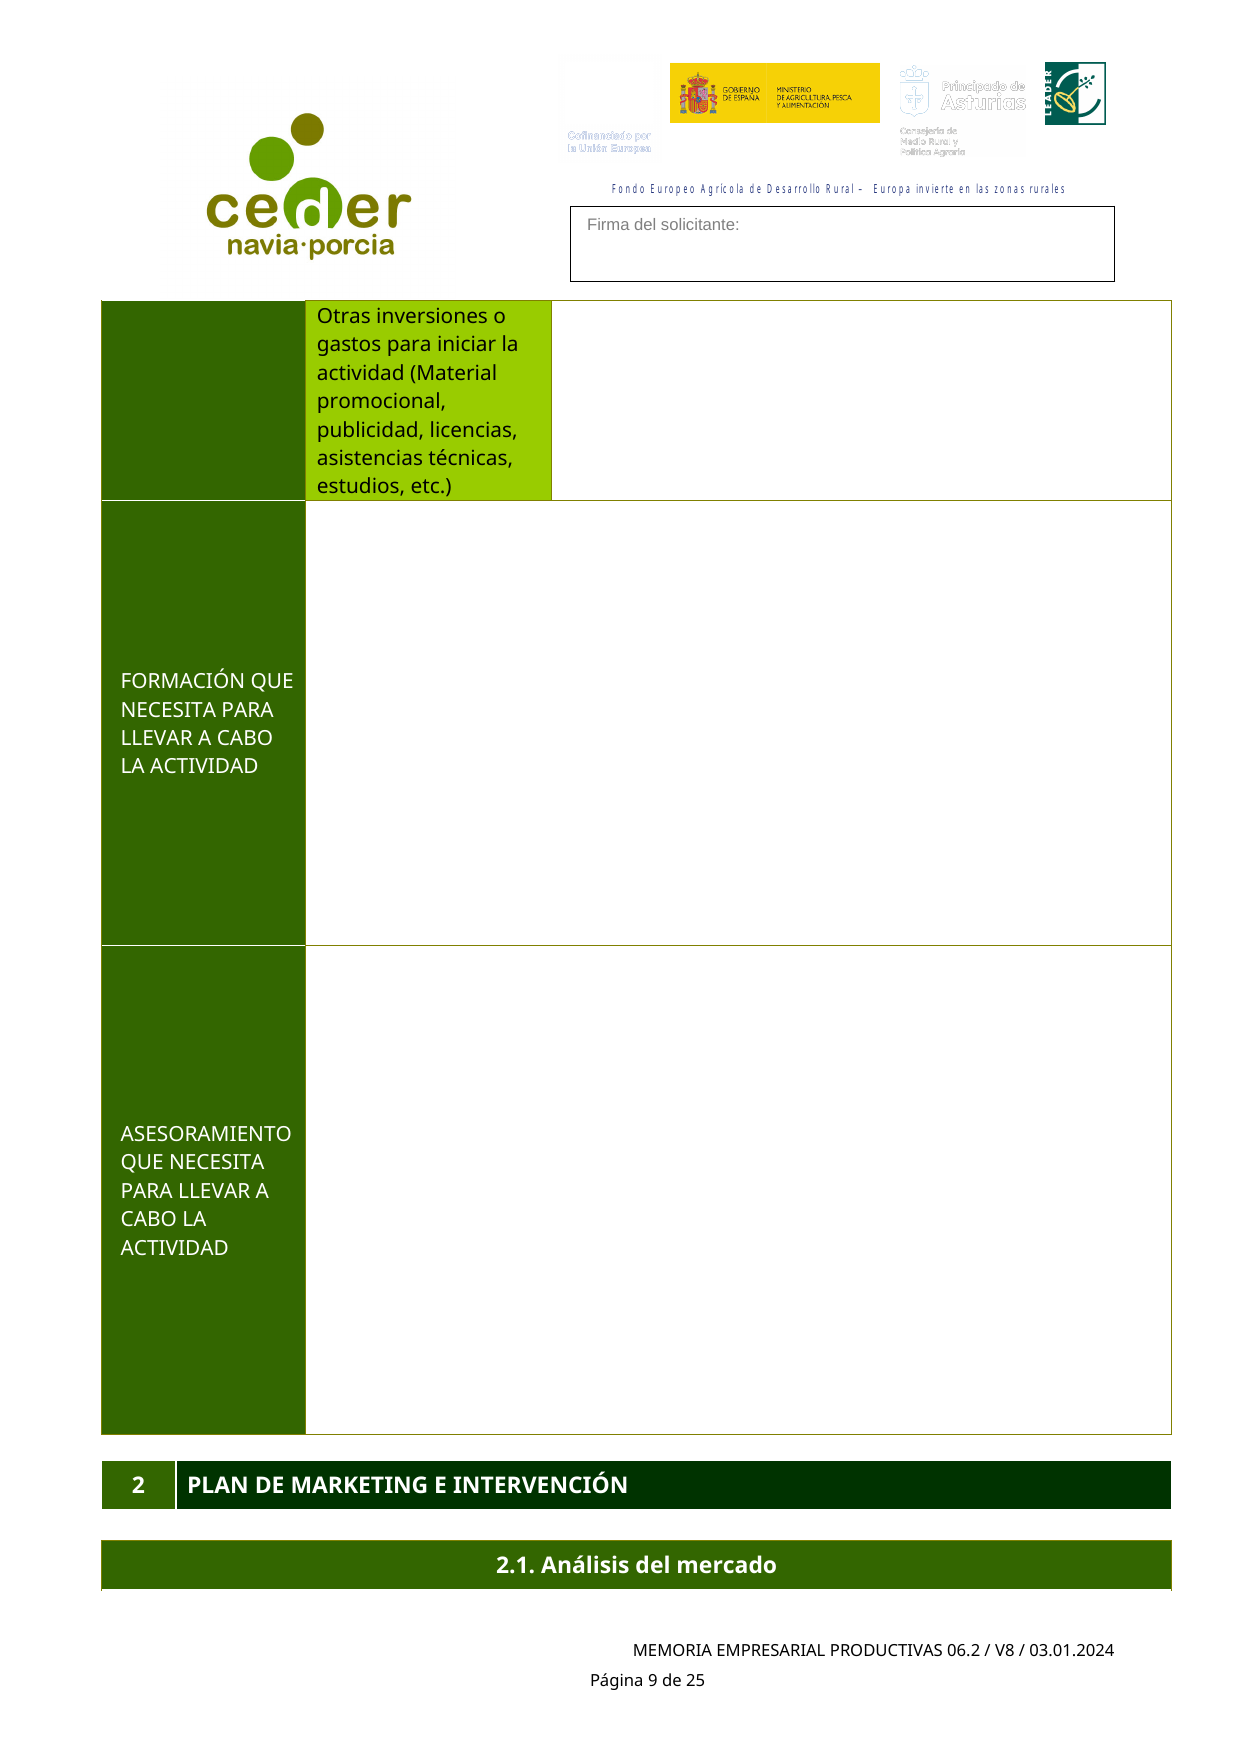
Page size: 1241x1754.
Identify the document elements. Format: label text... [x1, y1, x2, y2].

table_header 2.1. Análisis del mercado [102, 1541, 1171, 1589]
table_cell [102, 301, 305, 500]
table_cell FORMACIÓN QUE NECESITA PARA LLEVAR A CABO LA ACTIVIDAD [102, 501, 305, 945]
table_header 2 [102, 1461, 175, 1509]
picture [160, 76, 456, 299]
table_cell Otras inversiones o gastos para iniciar la actividad (Material promocional, publicidad, licencias, asistencias técnicas, estudios, etc.) [306, 301, 551, 500]
table_cell [306, 946, 1171, 1434]
table_cell ASESORAMIENTO QUE NECESITA PARA LLEVAR A CABO LA ACTIVIDAD [102, 946, 305, 1434]
table_cell [306, 501, 1171, 945]
table_cell [552, 301, 1171, 500]
table_header PLAN DE MARKETING E INTERVENCIÓN [177, 1461, 1171, 1509]
